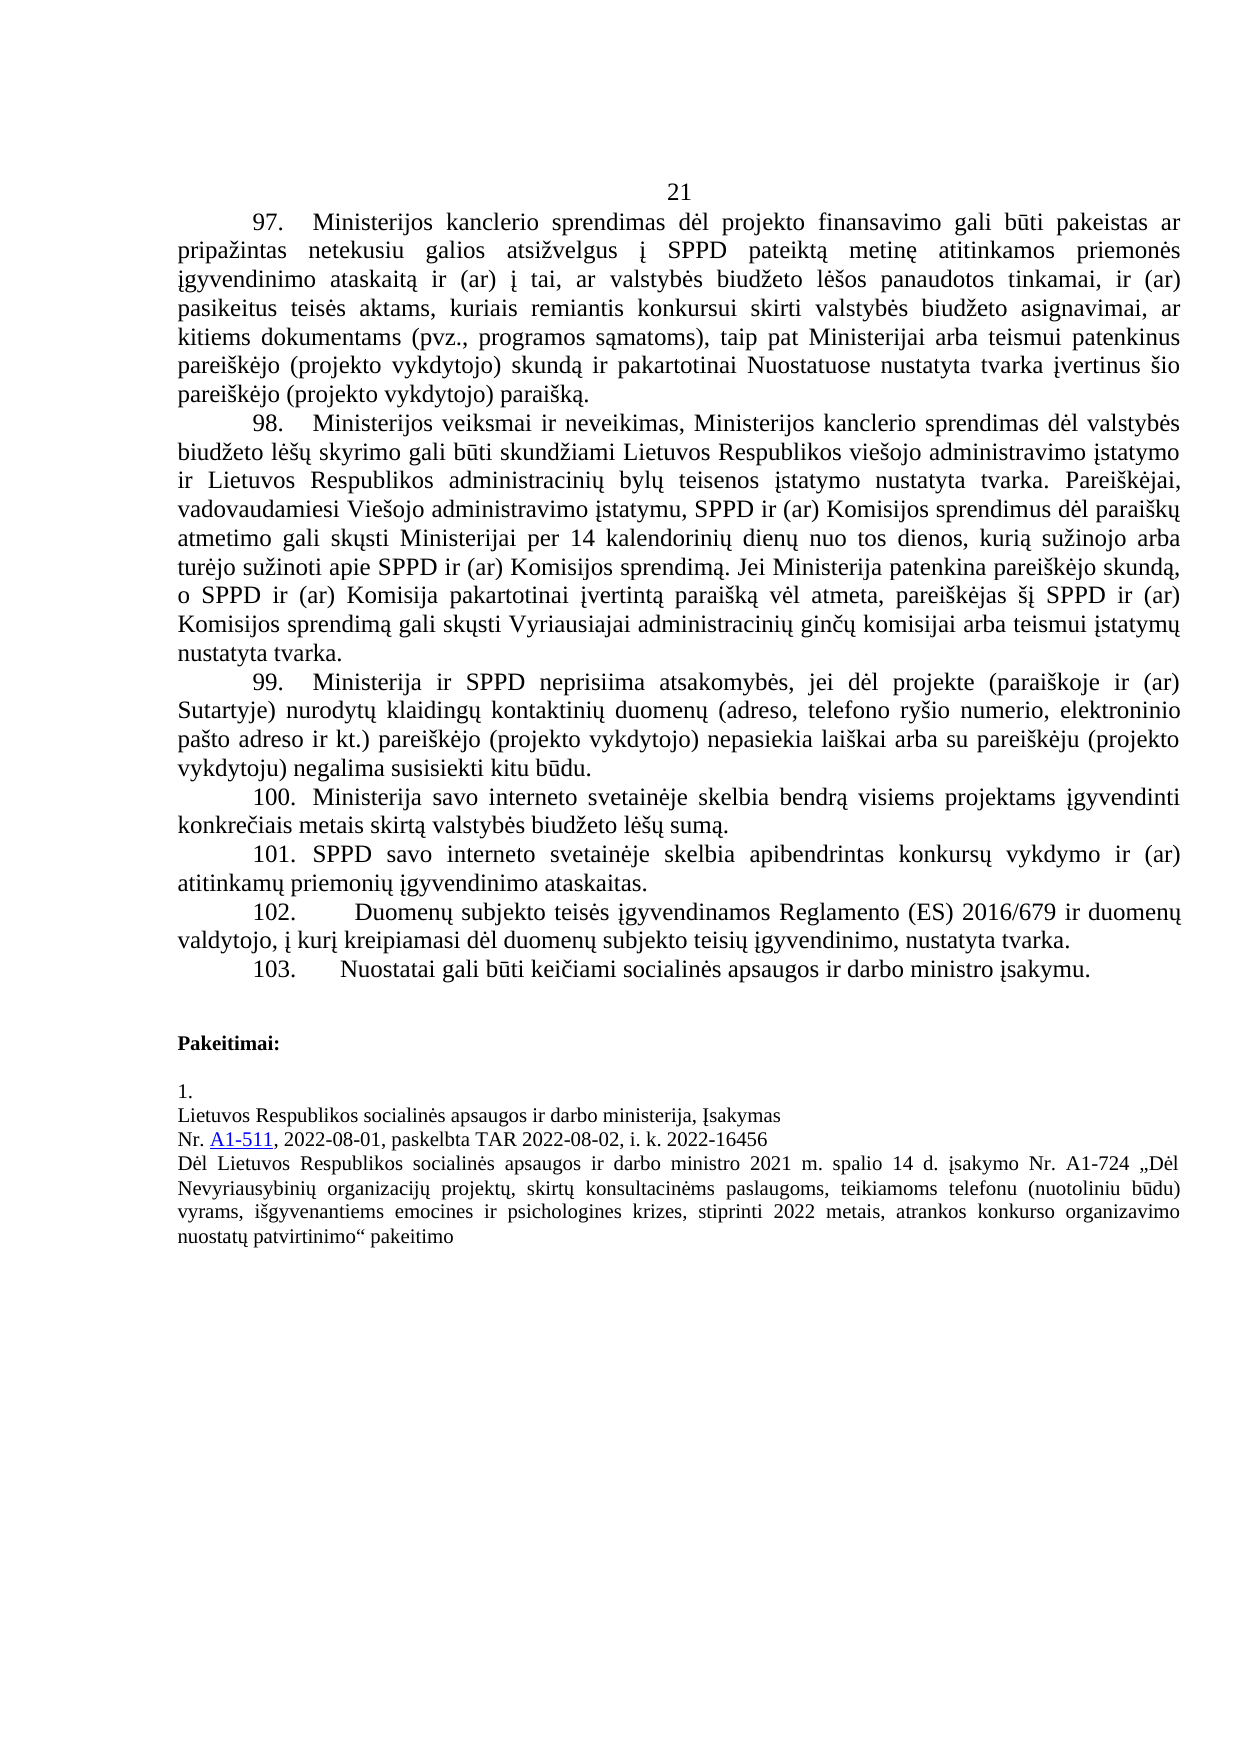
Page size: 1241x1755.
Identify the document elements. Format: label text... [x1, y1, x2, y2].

text 1. [177, 1079, 1181, 1103]
text 101. SPPD savo interneto svetainėje skelbia apibendrintas konkursų vykdymo ir (ar) atitinkamų priemonių įgyvendinimo ataskaitas. [177, 839, 1181, 897]
text 103. Nuostatai gali būti keičiami socialinės apsaugos ir darbo ministro įsakymu. [177, 954, 1181, 983]
text 99. Ministerija ir SPPD neprisiima atsakomybės, jei dėl projekte (paraiškoje ir (ar) Sutartyje) nurodytų klaidingų kontaktinių duomenų (adreso, telefono ryšio numerio, elektroninio pašto adreso ir kt.) pareiškėjo (projekto vykdytojo) nepasiekia laiškai arba su pareiškėju (projekto vykdytoju) negalima susisiekti kitu būdu. [177, 667, 1181, 782]
text Lietuvos Respublikos socialinės apsaugos ir darbo ministerija, Įsakymas [177, 1103, 1181, 1127]
text 98. Ministerijos veiksmai ir neveikimas, Ministerijos kanclerio sprendimas dėl valstybės biudžeto lėšų skyrimo gali būti skundžiami Lietuvos Respublikos viešojo administravimo įstatymo ir Lietuvos Respublikos administracinių bylų teisenos įstatymo nustatyta tvarka. Pareiškėjai, vadovaudamiesi Viešojo administravimo įstatymu, SPPD ir (ar) Komisijos sprendimus dėl paraiškų atmetimo gali skųsti Ministerijai per 14 kalendorinių dienų nuo tos dienos, kurią sužinojo arba turėjo sužinoti apie SPPD ir (ar) Komisijos sprendimą. Jei Ministerija patenkina pareiškėjo skundą, o SPPD ir (ar) Komisija pakartotinai įvertintą paraišką vėl atmeta, pareiškėjas šį SPPD ir (ar) Komisijos sprendimą gali skųsti Vyriausiajai administracinių ginčų komisijai arba teismui įstatymų nustatyta tvarka. [177, 408, 1181, 667]
text Nr. A1-511, 2022-08-01, paskelbta TAR 2022-08-02, i. k. 2022-16456 [177, 1127, 1181, 1151]
text Dėl Lietuvos Respublikos socialinės apsaugos ir darbo ministro 2021 m. spalio 14 d. įsakymo Nr. A1-724 „Dėl Nevyriausybinių organizacijų projektų, skirtų konsultacinėms paslaugoms, teikiamoms telefonu (nuotoliniu būdu) vyrams, išgyvenantiems emocines ir psichologines krizes, stiprinti 2022 metais, atrankos konkurso organizavimo nuostatų patvirtinimo“ pakeitimo [177, 1151, 1181, 1248]
text 97. Ministerijos kanclerio sprendimas dėl projekto finansavimo gali būti pakeistas ar pripažintas netekusiu galios atsižvelgus į SPPD pateiktą metinę atitinkamos priemonės įgyvendinimo ataskaitą ir (ar) į tai, ar valstybės biudžeto lėšos panaudotos tinkamai, ir (ar) pasikeitus teisės aktams, kuriais remiantis konkursui skirti valstybės biudžeto asignavimai, ar kitiems dokumentams (pvz., programos sąmatoms), taip pat Ministerijai arba teismui patenkinus pareiškėjo (projekto vykdytojo) skundą ir pakartotinai Nuostatuose nustatyta tvarka įvertinus šio pareiškėjo (projekto vykdytojo) paraišką. [177, 207, 1181, 408]
text Pakeitimai: [177, 1031, 1181, 1055]
text 100. Ministerija savo interneto svetainėje skelbia bendrą visiems projektams įgyvendinti konkrečiais metais skirtą valstybės biudžeto lėšų sumą. [177, 782, 1181, 839]
text 102. Duomenų subjekto teisės įgyvendinamos Reglamento (ES) 2016/679 ir duomenų valdytojo, į kurį kreipiamasi dėl duomenų subjekto teisių įgyvendinimo, nustatyta tvarka. [177, 897, 1181, 954]
